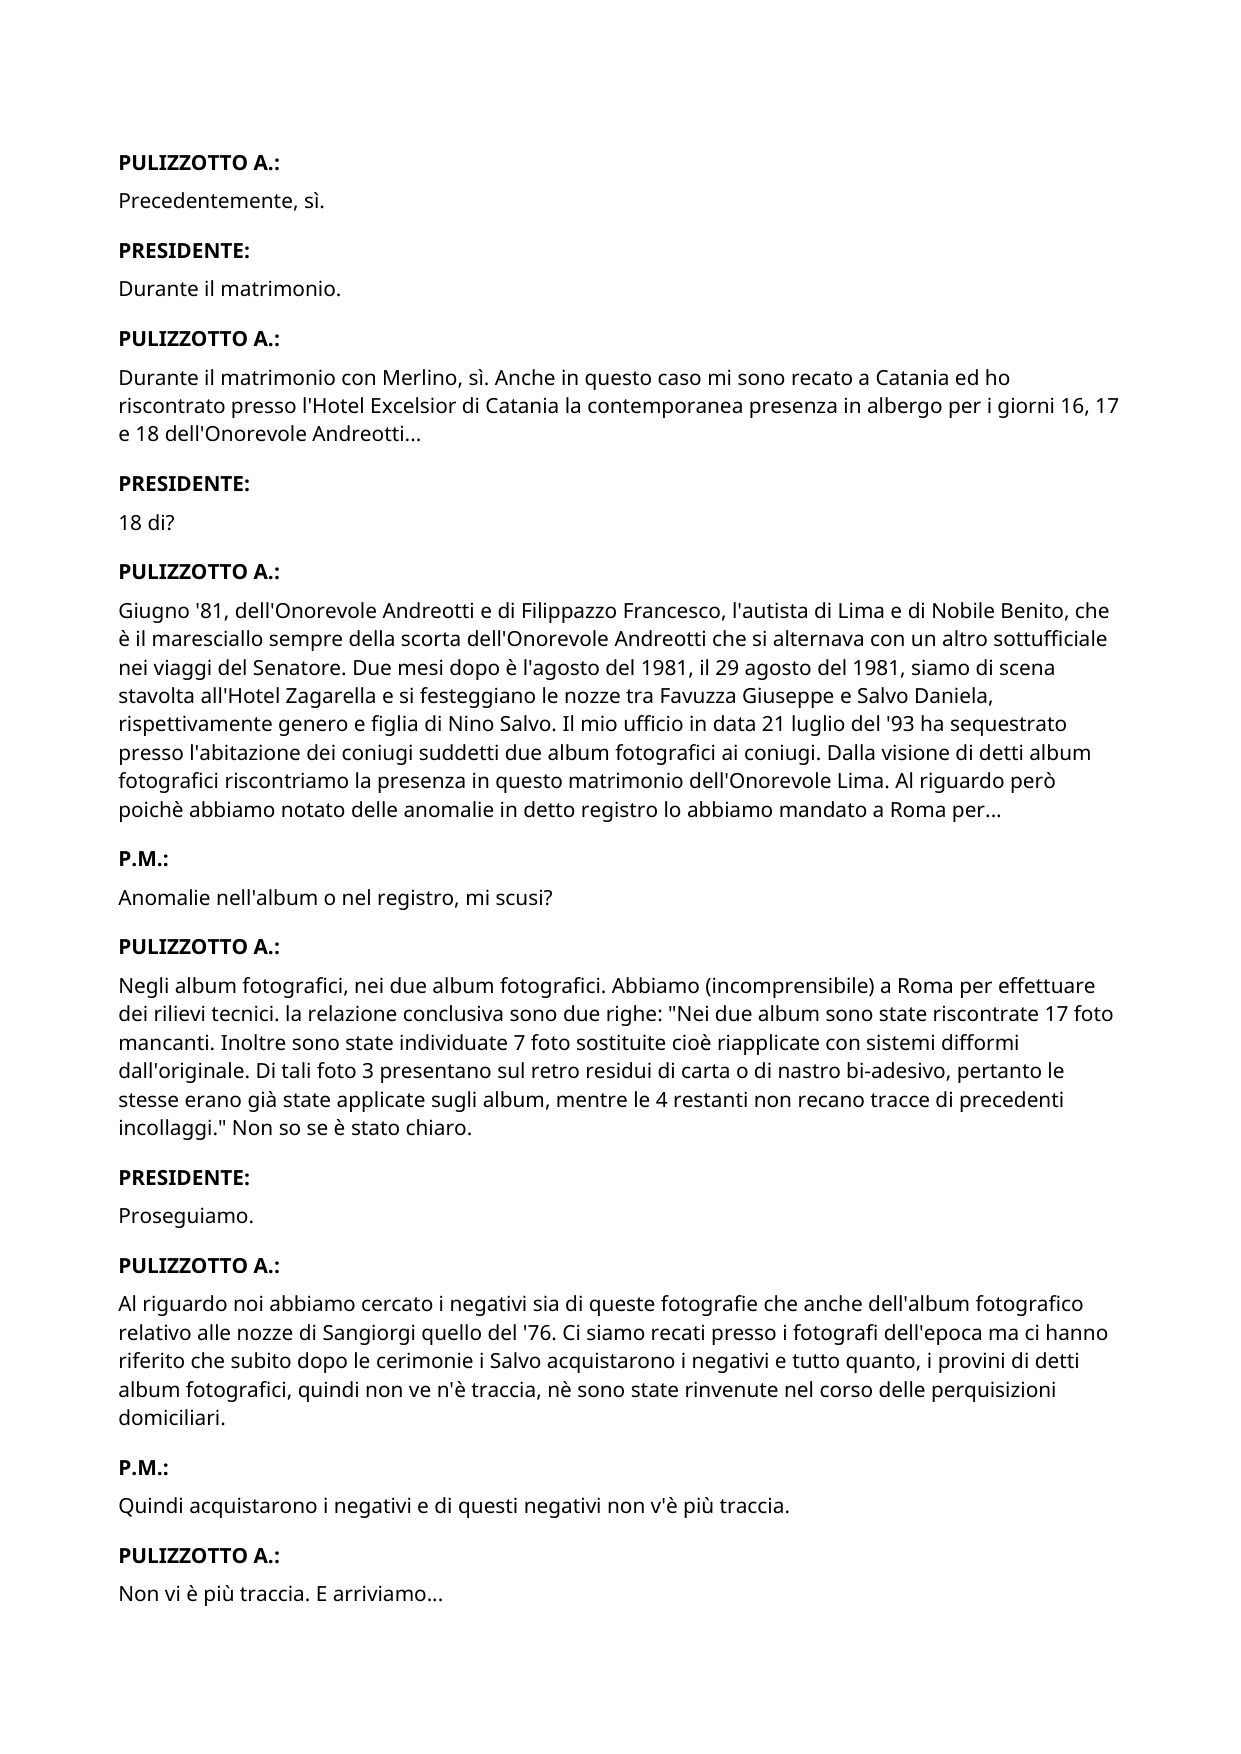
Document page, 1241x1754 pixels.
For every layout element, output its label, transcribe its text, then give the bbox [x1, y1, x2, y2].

text P.M.: [118, 844, 1122, 873]
text Quindi acquistarono i negativi e di questi negativi non v'è più traccia. [118, 1491, 1122, 1520]
text PULIZZOTTO A.: [118, 1251, 1122, 1279]
text Negli album fotografici, nei due album fotografici. Abbiamo (incomprensibile) a Roma per effettuare dei rilievi tecnici. la relazione conclusiva sono due righe: "Nei due album sono state riscontrate 17 foto mancanti. Inoltre sono state individuate 7 foto sostituite cioè riapplicate con sistemi difformi dall'originale. Di tali foto 3 presentano sul retro residui di carta o di nastro bi-adesivo, pertanto le stesse erano già state applicate sugli album, mentre le 4 restanti non recano tracce di precedenti incollaggi." Non so se è stato chiaro. [118, 971, 1122, 1142]
text PRESIDENTE: [118, 236, 1122, 264]
text PULIZZOTTO A.: [118, 1541, 1122, 1569]
text Non vi è più traccia. E arriviamo... [118, 1579, 1122, 1608]
text PRESIDENTE: [118, 1163, 1122, 1191]
text PULIZZOTTO A.: [118, 557, 1122, 585]
text PULIZZOTTO A.: [118, 148, 1122, 176]
text Proseguiamo. [118, 1201, 1122, 1230]
text Anomalie nell'album o nel registro, mi scusi? [118, 883, 1122, 911]
text 18 di? [118, 508, 1122, 536]
text Al riguardo noi abbiamo cercato i negativi sia di queste fotografie che anche dell'album fotografico relativo alle nozze di Sangiorgi quello del '76. Ci siamo recati presso i fotografi dell'epoca ma ci hanno riferito che subito dopo le cerimonie i Salvo acquistarono i negativi e tutto quanto, i provini di detti album fotografici, quindi non ve n'è traccia, nè sono state rinvenute nel corso delle perquisizioni domiciliari. [118, 1289, 1122, 1432]
text Precedentemente, sì. [118, 186, 1122, 215]
text P.M.: [118, 1453, 1122, 1481]
text Giugno '81, dell'Onorevole Andreotti e di Filippazzo Francesco, l'autista di Lima e di Nobile Benito, che è il maresciallo sempre della scorta dell'Onorevole Andreotti che si alternava con un altro sottufficiale nei viaggi del Senatore. Due mesi dopo è l'agosto del 1981, il 29 agosto del 1981, siamo di scena stavolta all'Hotel Zagarella e si festeggiano le nozze tra Favuzza Giuseppe e Salvo Daniela, rispettivamente genero e figlia di Nino Salvo. Il mio ufficio in data 21 luglio del '93 ha sequestrato presso l'abitazione dei coniugi suddetti due album fotografici ai coniugi. Dalla visione di detti album fotografici riscontriamo la presenza in questo matrimonio dell'Onorevole Lima. Al riguardo però poichè abbiamo notato delle anomalie in detto registro lo abbiamo mandato a Roma per... [118, 596, 1122, 823]
text Durante il matrimonio. [118, 274, 1122, 303]
text Durante il matrimonio con Merlino, sì. Anche in questo caso mi sono recato a Catania ed ho riscontrato presso l'Hotel Excelsior di Catania la contemporanea presenza in albergo per i giorni 16, 17 e 18 dell'Onorevole Andreotti... [118, 363, 1122, 448]
text PULIZZOTTO A.: [118, 932, 1122, 961]
text PRESIDENTE: [118, 469, 1122, 497]
text PULIZZOTTO A.: [118, 324, 1122, 352]
